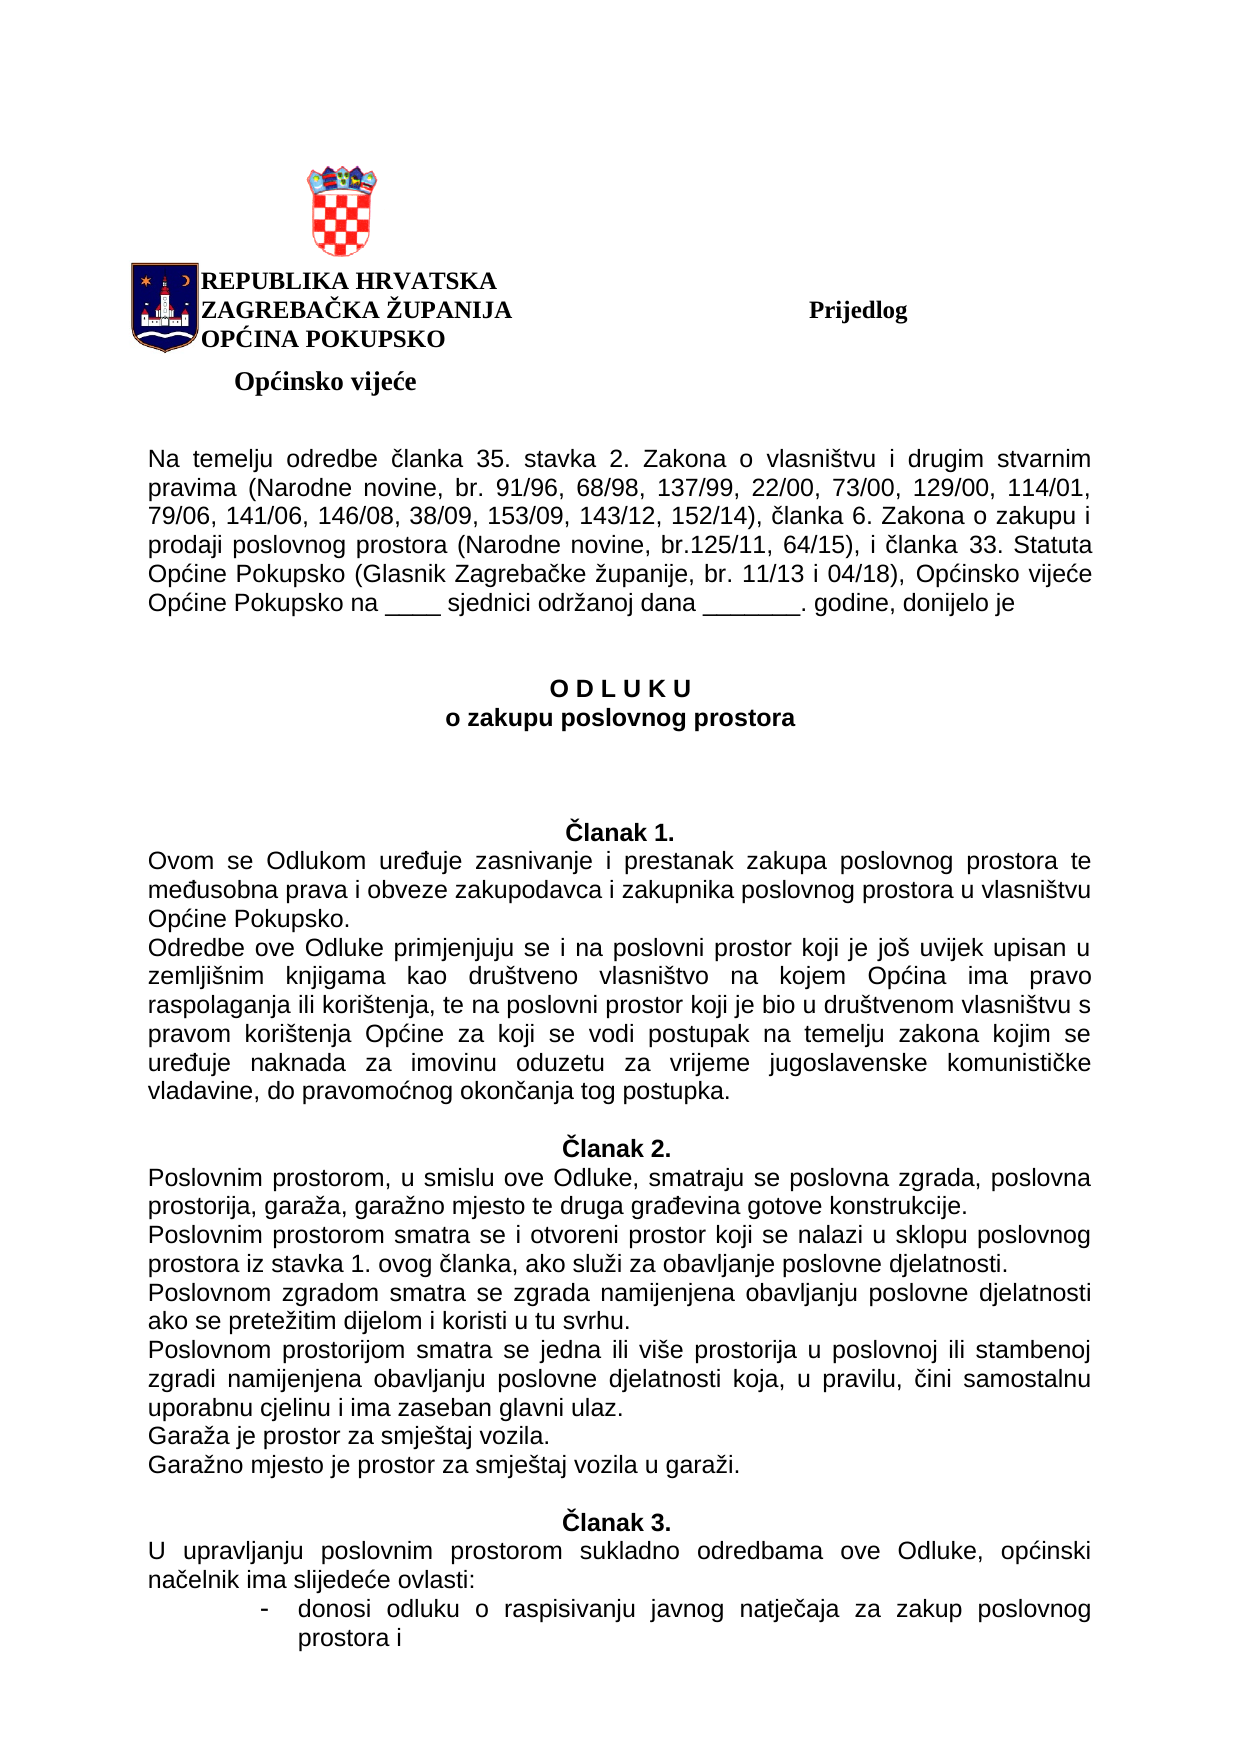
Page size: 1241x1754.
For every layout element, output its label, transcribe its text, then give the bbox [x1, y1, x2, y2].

text Garažno mjesto je prostor za smještaj vozila u garaži. [148, 1450, 1093, 1479]
text REPUBLIKA HRVATSKA [201, 266, 1093, 295]
text Poslovnim prostorom, u smislu ove Odluke, smatraju se poslovna zgrada, poslovna prostorija, garaža, garažno mjesto te druga građevina gotove konstrukcije. [148, 1162, 1093, 1220]
text Poslovnom prostorijom smatra se jedna ili više prostorija u poslovnoj ili stambenoj zgradi namijenjena obavljanju poslovne djelatnosti koja, u pravilu, čini samostalnu uporabnu cjelinu i ima zaseban glavni ulaz. [148, 1335, 1093, 1421]
text Odredbe ove Odluke primjenjuju se i na poslovni prostor koji je još uvijek upisan u zemljišnim knjigama kao društveno vlasništvo na kojem Općina ima pravo raspolaganja ili korištenja, te na poslovni prostor koji je bio u društvenom vlasništvu s pravom korištenja Općine za koji se vodi postupak na temelju zakona kojim se uređuje naknada za imovinu oduzetu za vrijeme jugoslavenske komunističke vladavine, do pravomoćnog okončanja tog postupka. [148, 932, 1093, 1105]
text Garaža je prostor za smještaj vozila. [148, 1421, 1093, 1450]
text Članak 3. [148, 1507, 1093, 1536]
text Članak 2. [148, 1134, 1093, 1162]
text ZAGREBAČKA ŽUPANIJA Prijedlog [201, 295, 1093, 324]
text Općinsko vijeće [148, 365, 1093, 396]
text Na temelju odredbe članka 35. stavka 2. Zakona o vlasništvu i drugim stvarnim pravima (Narodne novine, br. 91/96, 68/98, 137/99, 22/00, 73/00, 129/00, 114/01, 79/06, 141/06, 146/08, 38/09, 153/09, 143/12, 152/14), članka 6. Zakona o zakupu i prodaji poslovnog prostora (Narodne novine, br.125/11, 64/15), i članka 33. Statuta Općine Pokupsko (Glasnik Zagrebačke županije, br. 11/13 i 04/18), Općinsko vijeće Općine Pokupsko na ____ sjednici održanoj dana _______. godine, donijelo je [148, 444, 1093, 616]
text OPĆINA POKUPSKO [201, 324, 1093, 353]
text U upravljanju poslovnim prostorom sukladno odredbama ove Odluke, općinski načelnik ima slijedeće ovlasti: [148, 1536, 1093, 1594]
text Poslovnim prostorom smatra se i otvoreni prostor koji se nalazi u sklopu poslovnog prostora iz stavka 1. ovog članka, ako služi za obavljanje poslovne djelatnosti. [148, 1220, 1093, 1277]
text Ovom se Odlukom uređuje zasnivanje i prestanak zakupa poslovnog prostora te međusobna prava i obveze zakupodavca i zakupnika poslovnog prostora u vlasništvu Općine Pokupsko. [148, 846, 1093, 932]
text Poslovnom zgradom smatra se zgrada namijenjena obavljanju poslovne djelatnosti ako se pretežitim dijelom i koristi u tu svrhu. [148, 1277, 1093, 1335]
list donosi odluku o raspisivanju javnog natječaja za zakup poslovnog prostora i [260, 1594, 1093, 1651]
text o zakupu poslovnog prostora [148, 702, 1093, 731]
text O D L U K U [148, 674, 1093, 702]
text Članak 1. [148, 817, 1093, 846]
